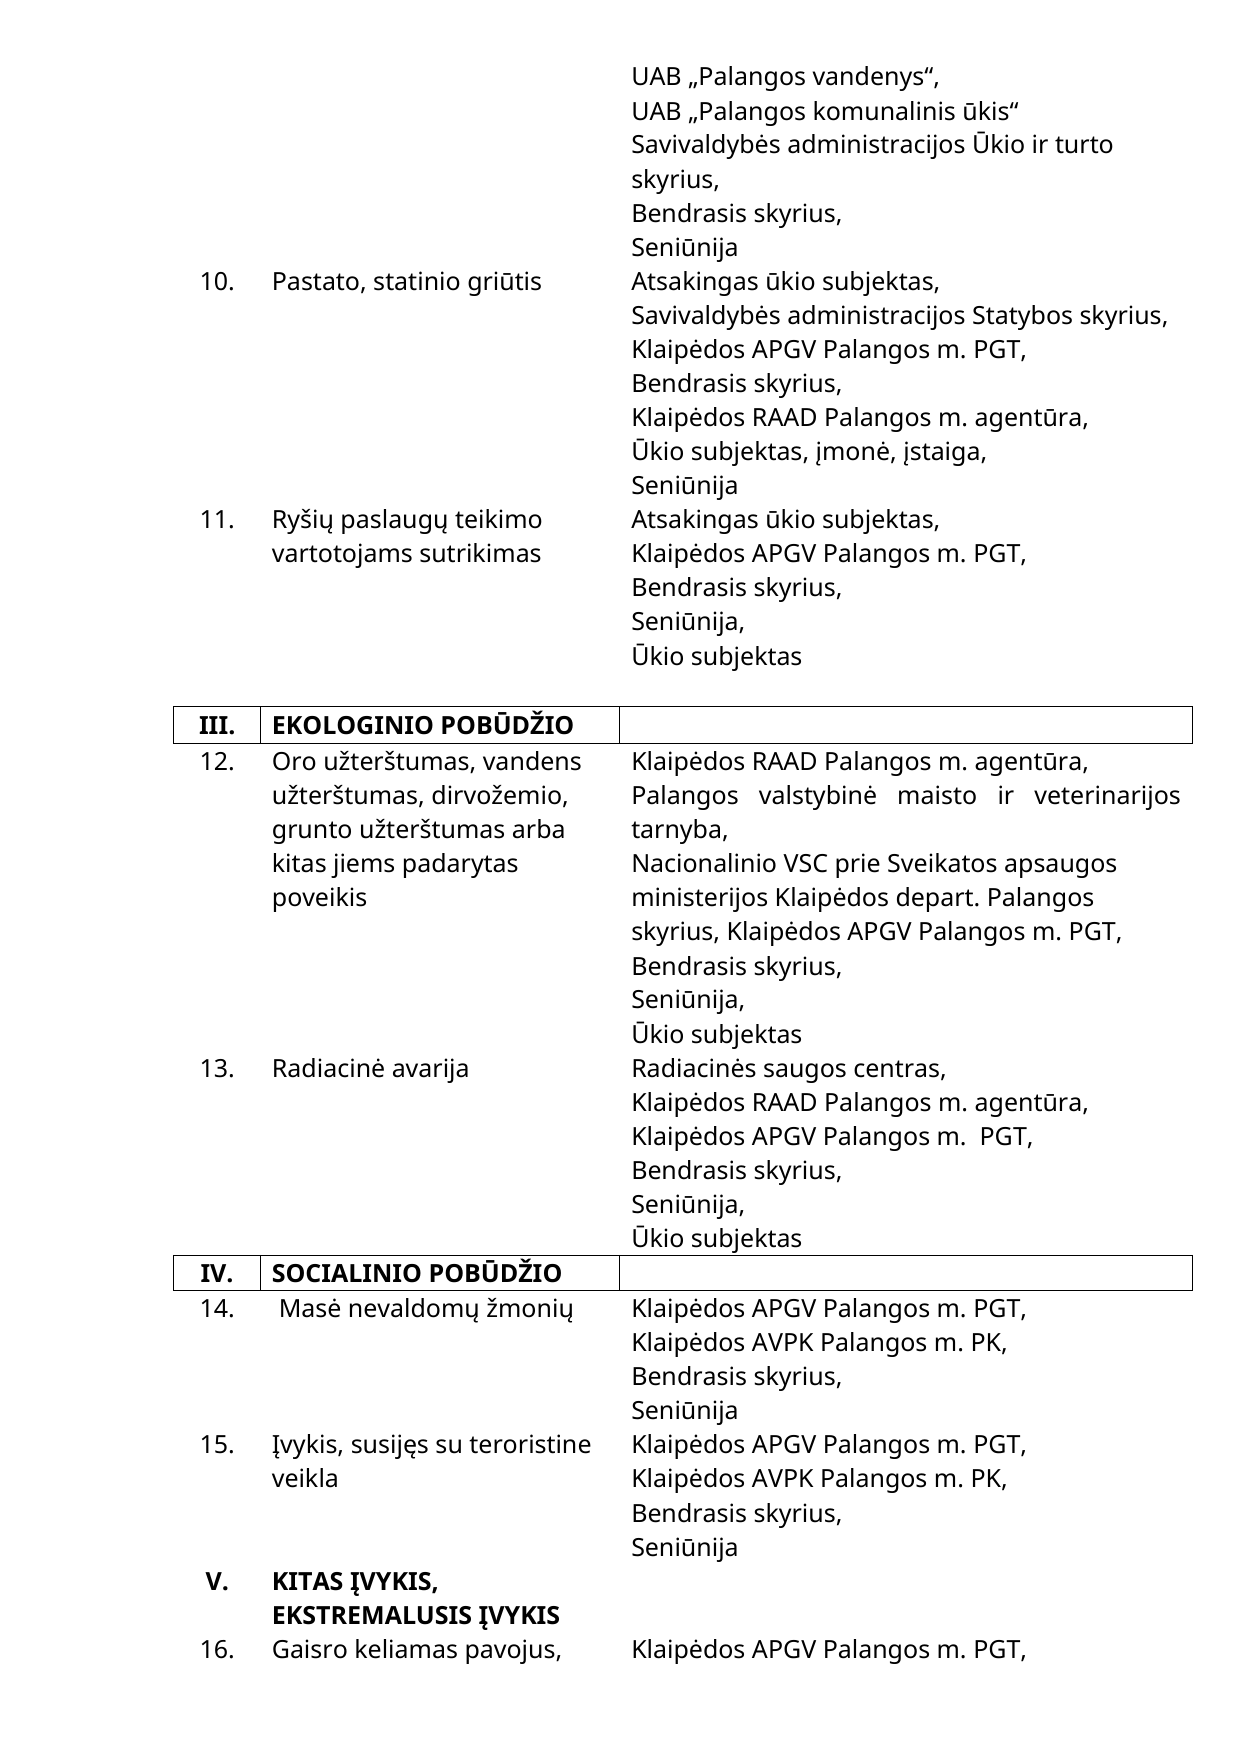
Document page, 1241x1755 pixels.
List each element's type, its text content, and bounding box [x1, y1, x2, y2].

table_cell SOCIALINIO POBŪDŽIO [261, 1256, 619, 1290]
table_cell [620, 707, 1192, 743]
table_cell 16. [174, 1631, 260, 1666]
table_cell Gaisro keliamas pavojus, [260, 1631, 620, 1666]
table_cell Radiacinė avarija [260, 1050, 620, 1255]
table_cell Klaipėdos APGV Palangos m. PGT, Klaipėdos AVPK Palangos m. PK, Bendrasis skyrius, Seniūnija [620, 1427, 1192, 1563]
table_cell Klaipėdos RAAD Palangos m. agentūra, Palangos valstybinė maisto ir veterinarijos tarnyba, Nacionalinio VSC prie Sveikatos apsaugos ministerijos Klaipėdos depart. Palangos skyrius, Klaipėdos APGV Palangos m. PGT, Bendrasis skyrius, Seniūnija, Ūkio subjektas [620, 744, 1192, 1050]
table_cell 14. [174, 1291, 260, 1427]
table_cell 10. [174, 264, 260, 502]
table_cell Oro užterštumas, vandens užterštumas, dirvožemio, grunto užterštumas arba kitas jiems padarytas poveikis [260, 744, 620, 1050]
table_cell 13. [174, 1050, 260, 1255]
table_cell III. [174, 707, 260, 743]
table_cell 11. [174, 502, 260, 706]
table_cell Radiacinės saugos centras, Klaipėdos RAAD Palangos m. agentūra, Klaipėdos APGV Palangos m. PGT, Bendrasis skyrius, Seniūnija, Ūkio subjektas [620, 1050, 1192, 1255]
table_cell Klaipėdos APGV Palangos m. PGT, [620, 1631, 1192, 1666]
table_cell Atsakingas ūkio subjektas, Savivaldybės administracijos Statybos skyrius, Klaipėdos APGV Palangos m. PGT, Bendrasis skyrius, Klaipėdos RAAD Palangos m. agentūra, Ūkio subjektas, įmonė, įstaiga, Seniūnija [620, 264, 1192, 502]
table_cell [174, 59, 260, 263]
table_cell 15. [174, 1427, 260, 1563]
table_cell [620, 1256, 1192, 1290]
table_cell [260, 59, 620, 263]
table_cell Klaipėdos APGV Palangos m. PGT, Klaipėdos AVPK Palangos m. PK, Bendrasis skyrius, Seniūnija [620, 1291, 1192, 1427]
table_cell [620, 1563, 1192, 1631]
table_cell Įvykis, susijęs su teroristine veikla [260, 1427, 620, 1563]
table_cell 12. [174, 744, 260, 1050]
table_cell IV. [174, 1256, 260, 1290]
table_cell Masė nevaldomų žmonių [260, 1291, 620, 1427]
table_cell Ryšių paslaugų teikimo vartotojams sutrikimas [260, 502, 620, 706]
table_cell KITAS ĮVYKIS, EKSTREMALUSIS ĮVYKIS [260, 1563, 620, 1631]
table_cell V. [174, 1563, 260, 1631]
table_cell UAB „Palangos vandenys“, UAB „Palangos komunalinis ūkis“ Savivaldybės administracijos Ūkio ir turto skyrius, Bendrasis skyrius, Seniūnija [620, 59, 1192, 263]
table_cell Atsakingas ūkio subjektas, Klaipėdos APGV Palangos m. PGT, Bendrasis skyrius, Seniūnija, Ūkio subjektas [620, 502, 1192, 706]
table_cell EKOLOGINIO POBŪDŽIO [261, 707, 619, 743]
table_cell Pastato, statinio griūtis [260, 264, 620, 502]
